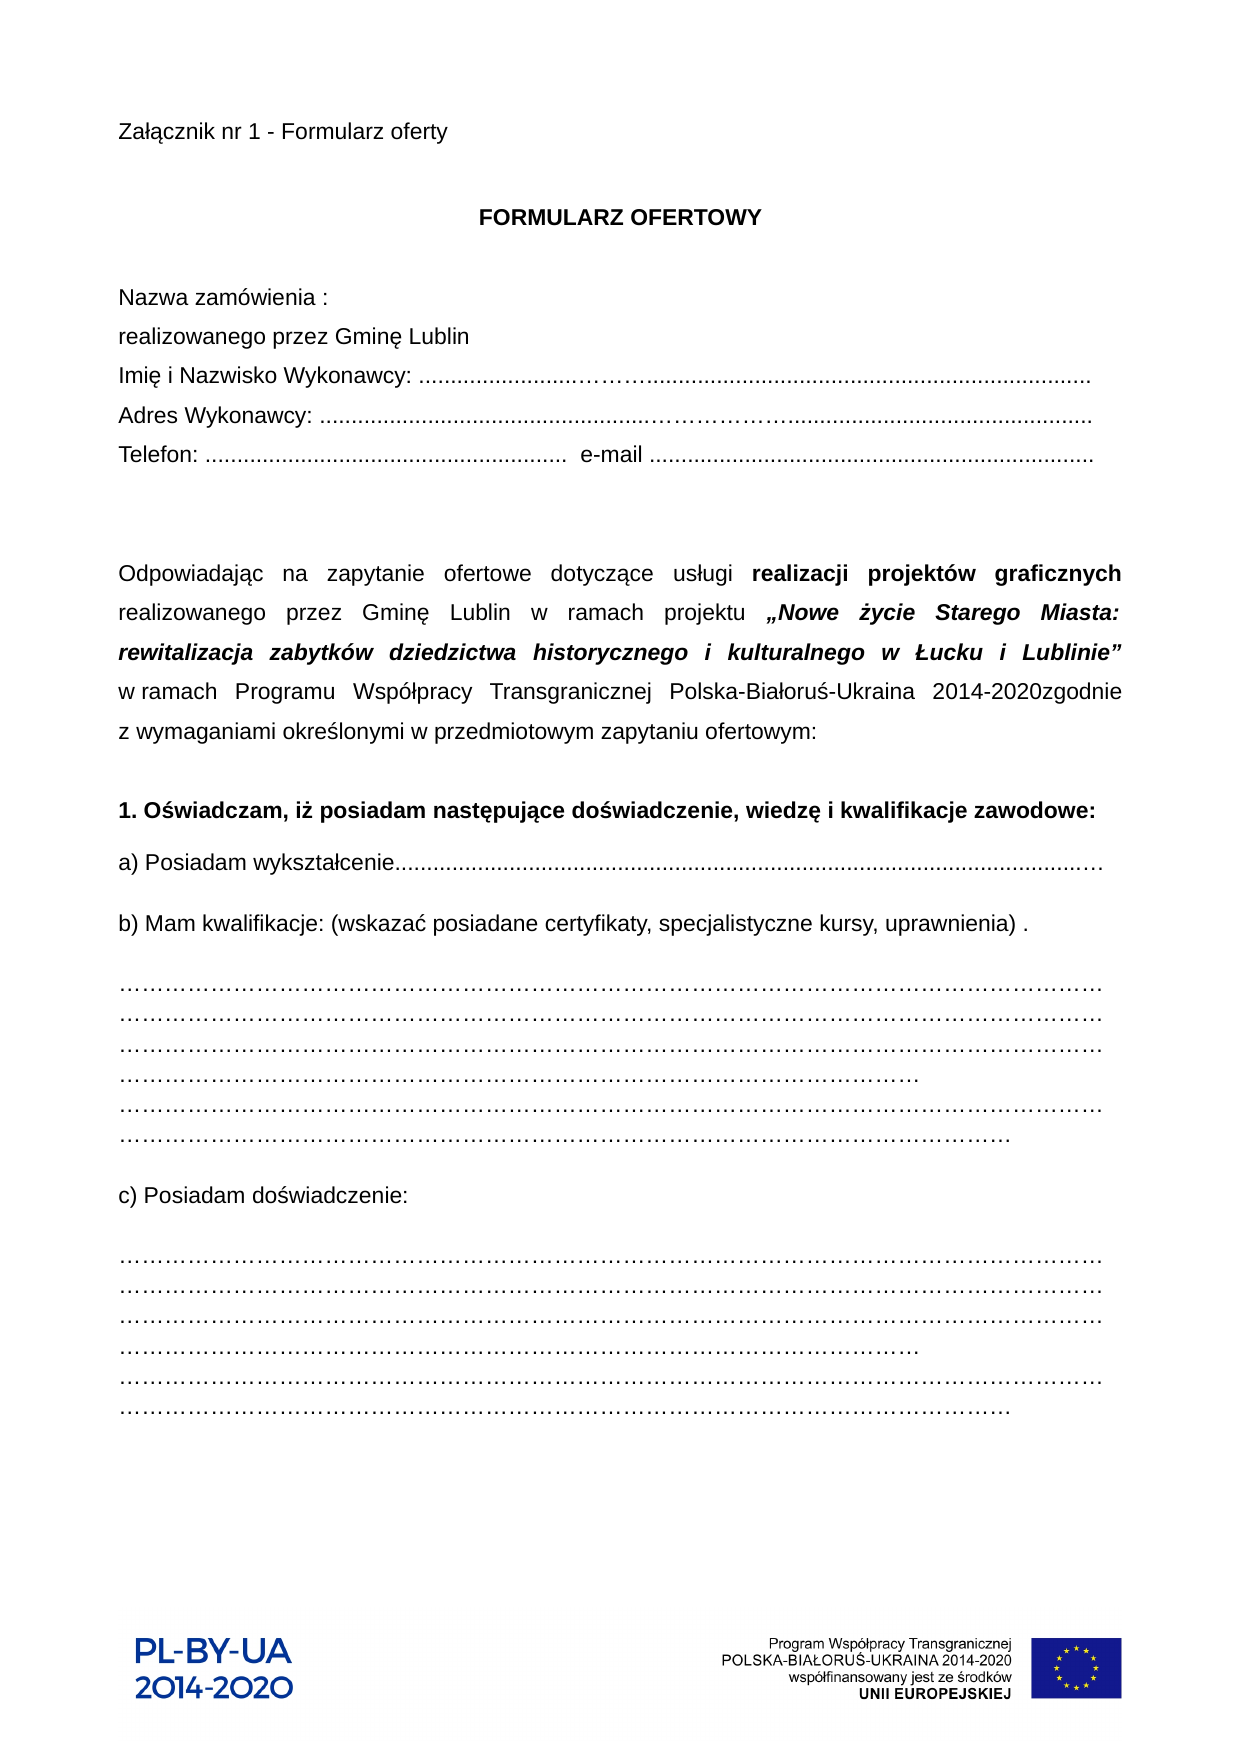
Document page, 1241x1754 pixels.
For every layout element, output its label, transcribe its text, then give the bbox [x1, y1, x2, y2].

text Telefon: ......................................................... e-mail ...................................................................... [118, 441, 1122, 468]
text FORMULARZ OFERTOWY [118, 204, 1122, 231]
text b) Mam kwalifikacje: (wskazać posiadane certyfikaty, specjalistyczne kursy, uprawnienia) . [118, 910, 1122, 936]
text c) Posiadam doświadczenie: [118, 1182, 1122, 1208]
text 1. Oświadczam, iż posiadam następujące doświadczenie, wiedzę i kwalifikacje zawodowe: [118, 797, 1122, 823]
picture [118, 1607, 1123, 1741]
text a) Posiadam wykształcenie............................................................................................................… [118, 849, 1122, 876]
text …………………………………………………………………………………………………………………………………………………………………………………………………………………………………………………………………………………………………………………………………………………………………………………………………………………………………………………… [118, 970, 1122, 1087]
text realizowanego przez Gminę Lublin [118, 323, 1122, 349]
text Adres Wykonawcy: ....................................................………………................................................ [118, 402, 1122, 428]
text Imię i Nazwisko Wykonawcy: .........................………...................................................................... [118, 362, 1122, 389]
text ………………………………………………………………………………………………………………………………………………………………………………………………………………………… [118, 1363, 1122, 1419]
text …………………………………………………………………………………………………………………………………………………………………………………………………………………………………………………………………………………………………………………………………………………………………………………………………………………………………………………… [118, 1242, 1122, 1359]
text ………………………………………………………………………………………………………………………………………………………………………………………………………………………… [118, 1091, 1122, 1148]
text Odpowiadając na zapytanie ofertowe dotyczące usługi realizacji projektów graficznych realizowanego przez Gminę Lublin w ramach projektu „Nowe życie Starego Miasta: rewitalizacja zabytków dziedzictwa historycznego i kulturalnego w Łucku i Lublinie” w ramach Programu Współpracy Transgranicznej Polska-Białoruś-Ukraina 2014-2020zgodnie z wymaganiami określonymi w przedmiotowym zapytaniu ofertowym: [118, 560, 1122, 744]
text Załącznik nr 1 - Formularz oferty [118, 118, 1122, 144]
text Nazwa zamówienia : [118, 283, 1122, 310]
